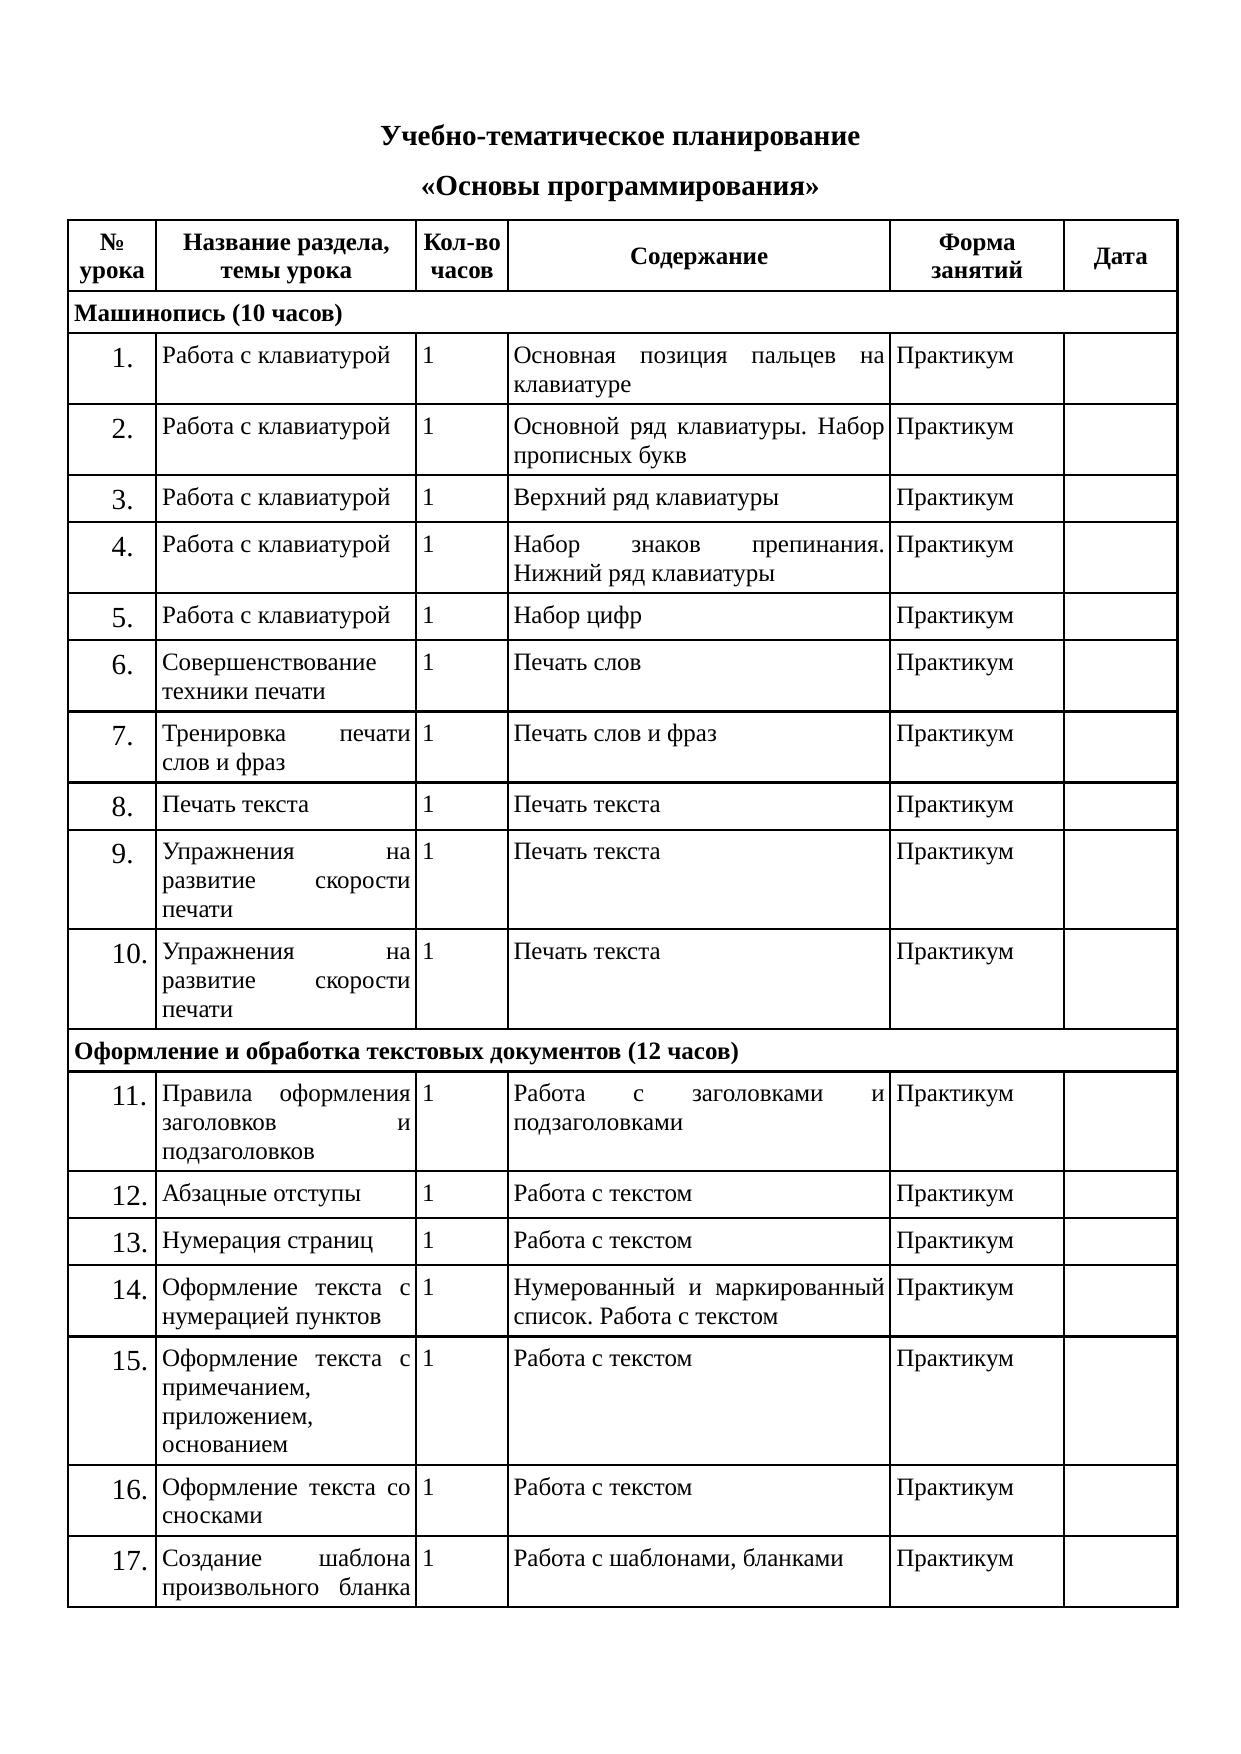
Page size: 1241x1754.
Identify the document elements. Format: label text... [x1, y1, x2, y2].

table_cell Создание шаблона произвольного бланка [157, 1537, 415, 1606]
table_cell Работа с текстом [509, 1466, 889, 1535]
table_cell Работа с клавиатурой [157, 334, 415, 403]
table_cell Упражнения на развитие скорости печати [157, 930, 415, 1028]
table_cell Практикум [891, 641, 1063, 710]
table_cell [69, 784, 155, 828]
table_cell Практикум [891, 476, 1063, 521]
table_cell [69, 641, 155, 710]
table_cell 1 [417, 1266, 507, 1335]
table_header Название раздела, темы урока [157, 221, 415, 290]
table_cell Практикум [891, 523, 1063, 592]
table_cell Практикум [891, 594, 1063, 639]
table_header Форма занятий [891, 221, 1063, 290]
table_cell Практикум [891, 713, 1063, 781]
table_cell Печать слов и фраз [509, 713, 889, 781]
table_cell [69, 1466, 155, 1535]
table_cell 1 [417, 1073, 507, 1170]
table_cell 1 [417, 334, 507, 403]
table_cell 1 [417, 523, 507, 592]
table_cell Практикум [891, 1338, 1063, 1464]
table_cell [1065, 523, 1176, 592]
table_cell Абзацные отступы [157, 1172, 415, 1217]
table_cell Практикум [891, 1073, 1063, 1170]
table_cell [1065, 594, 1176, 639]
table_cell [1065, 1466, 1176, 1535]
table_cell [69, 1172, 155, 1217]
table_cell Работа с текстом [509, 1172, 889, 1217]
table_cell [69, 1338, 155, 1464]
table_cell [1065, 1073, 1176, 1170]
table_header Содержание [509, 221, 889, 290]
table_cell Работа с клавиатурой [157, 594, 415, 639]
table_cell Работа с заголовками и подзаголовками [509, 1073, 889, 1170]
table_cell Работа с клавиатурой [157, 405, 415, 474]
table_cell [69, 405, 155, 474]
table_cell [1065, 784, 1176, 828]
table_cell [1065, 1172, 1176, 1217]
text «Основы программирования» [118, 168, 1122, 202]
table_cell [69, 1537, 155, 1606]
table_cell [1065, 930, 1176, 1028]
table_cell Набор знаков препинания. Нижний ряд клавиатуры [509, 523, 889, 592]
text Учебно-тематическое планирование [118, 118, 1122, 152]
table_cell [1065, 713, 1176, 781]
table_header Дата [1065, 221, 1176, 290]
table_cell Совершенствование техники печати [157, 641, 415, 710]
table_cell Основной ряд клавиатуры. Набор прописных букв [509, 405, 889, 474]
table_cell 1 [417, 930, 507, 1028]
table_cell Печать текста [509, 831, 889, 928]
table_cell 1 [417, 1537, 507, 1606]
table_cell Практикум [891, 1537, 1063, 1606]
table_cell Машинопись (10 часов) [69, 292, 1176, 332]
table_cell Печать текста [509, 930, 889, 1028]
table_cell 1 [417, 831, 507, 928]
table_cell [69, 831, 155, 928]
table_cell 1 [417, 1466, 507, 1535]
table_cell [69, 930, 155, 1028]
table_cell [69, 1266, 155, 1335]
table_cell Практикум [891, 1466, 1063, 1535]
table_header № урока [69, 221, 155, 290]
table_cell 1 [417, 1172, 507, 1217]
table_cell 1 [417, 784, 507, 828]
table_cell Печать слов [509, 641, 889, 710]
table_cell Практикум [891, 831, 1063, 928]
table_cell Практикум [891, 1219, 1063, 1264]
table_cell Работа с клавиатурой [157, 523, 415, 592]
table_cell 1 [417, 1219, 507, 1264]
table_cell [1065, 1338, 1176, 1464]
table_cell [1065, 405, 1176, 474]
table_cell [69, 594, 155, 639]
table_cell Верхний ряд клавиатуры [509, 476, 889, 521]
table_cell Работа с текстом [509, 1338, 889, 1464]
table_cell Практикум [891, 1266, 1063, 1335]
table_cell Печать текста [157, 784, 415, 828]
table_cell Работа с клавиатурой [157, 476, 415, 521]
table_cell Оформление текста с примечанием, приложением, основанием [157, 1338, 415, 1464]
table_cell [69, 334, 155, 403]
table_cell [1065, 1537, 1176, 1606]
table_cell Оформление текста со сносками [157, 1466, 415, 1535]
table_cell [69, 713, 155, 781]
table_cell Печать текста [509, 784, 889, 828]
table_cell Работа с шаблонами, бланками [509, 1537, 889, 1606]
table_cell Работа с текстом [509, 1219, 889, 1264]
table_cell [1065, 334, 1176, 403]
table_cell [69, 1219, 155, 1264]
table_cell [1065, 476, 1176, 521]
table_cell [1065, 1266, 1176, 1335]
table_cell Практикум [891, 405, 1063, 474]
table_cell 1 [417, 1338, 507, 1464]
table_cell [1065, 831, 1176, 928]
table_cell Нумерованный и маркированный список. Работа с текстом [509, 1266, 889, 1335]
table_cell [69, 1073, 155, 1170]
table_cell Практикум [891, 1172, 1063, 1217]
table_cell 1 [417, 476, 507, 521]
table_cell [1065, 1219, 1176, 1264]
table_cell Упражнения на развитие скорости печати [157, 831, 415, 928]
table_cell Правила оформления заголовков и подзаголовков [157, 1073, 415, 1170]
table_cell Оформление и обработка текстовых документов (12 часов) [69, 1030, 1176, 1070]
table_cell [69, 523, 155, 592]
table_cell Набор цифр [509, 594, 889, 639]
table_cell Практикум [891, 930, 1063, 1028]
table_cell Практикум [891, 334, 1063, 403]
table_cell 1 [417, 641, 507, 710]
table_cell [1065, 641, 1176, 710]
table_cell Основная позиция пальцев на клавиатуре [509, 334, 889, 403]
table_cell 1 [417, 594, 507, 639]
table_header Кол-во часов [417, 221, 507, 290]
table_cell 1 [417, 405, 507, 474]
table_cell Тренировка печати слов и фраз [157, 713, 415, 781]
table_cell Нумерация страниц [157, 1219, 415, 1264]
table_cell [69, 476, 155, 521]
table_cell Оформление текста с нумерацией пунктов [157, 1266, 415, 1335]
table_cell Практикум [891, 784, 1063, 828]
table_cell 1 [417, 713, 507, 781]
